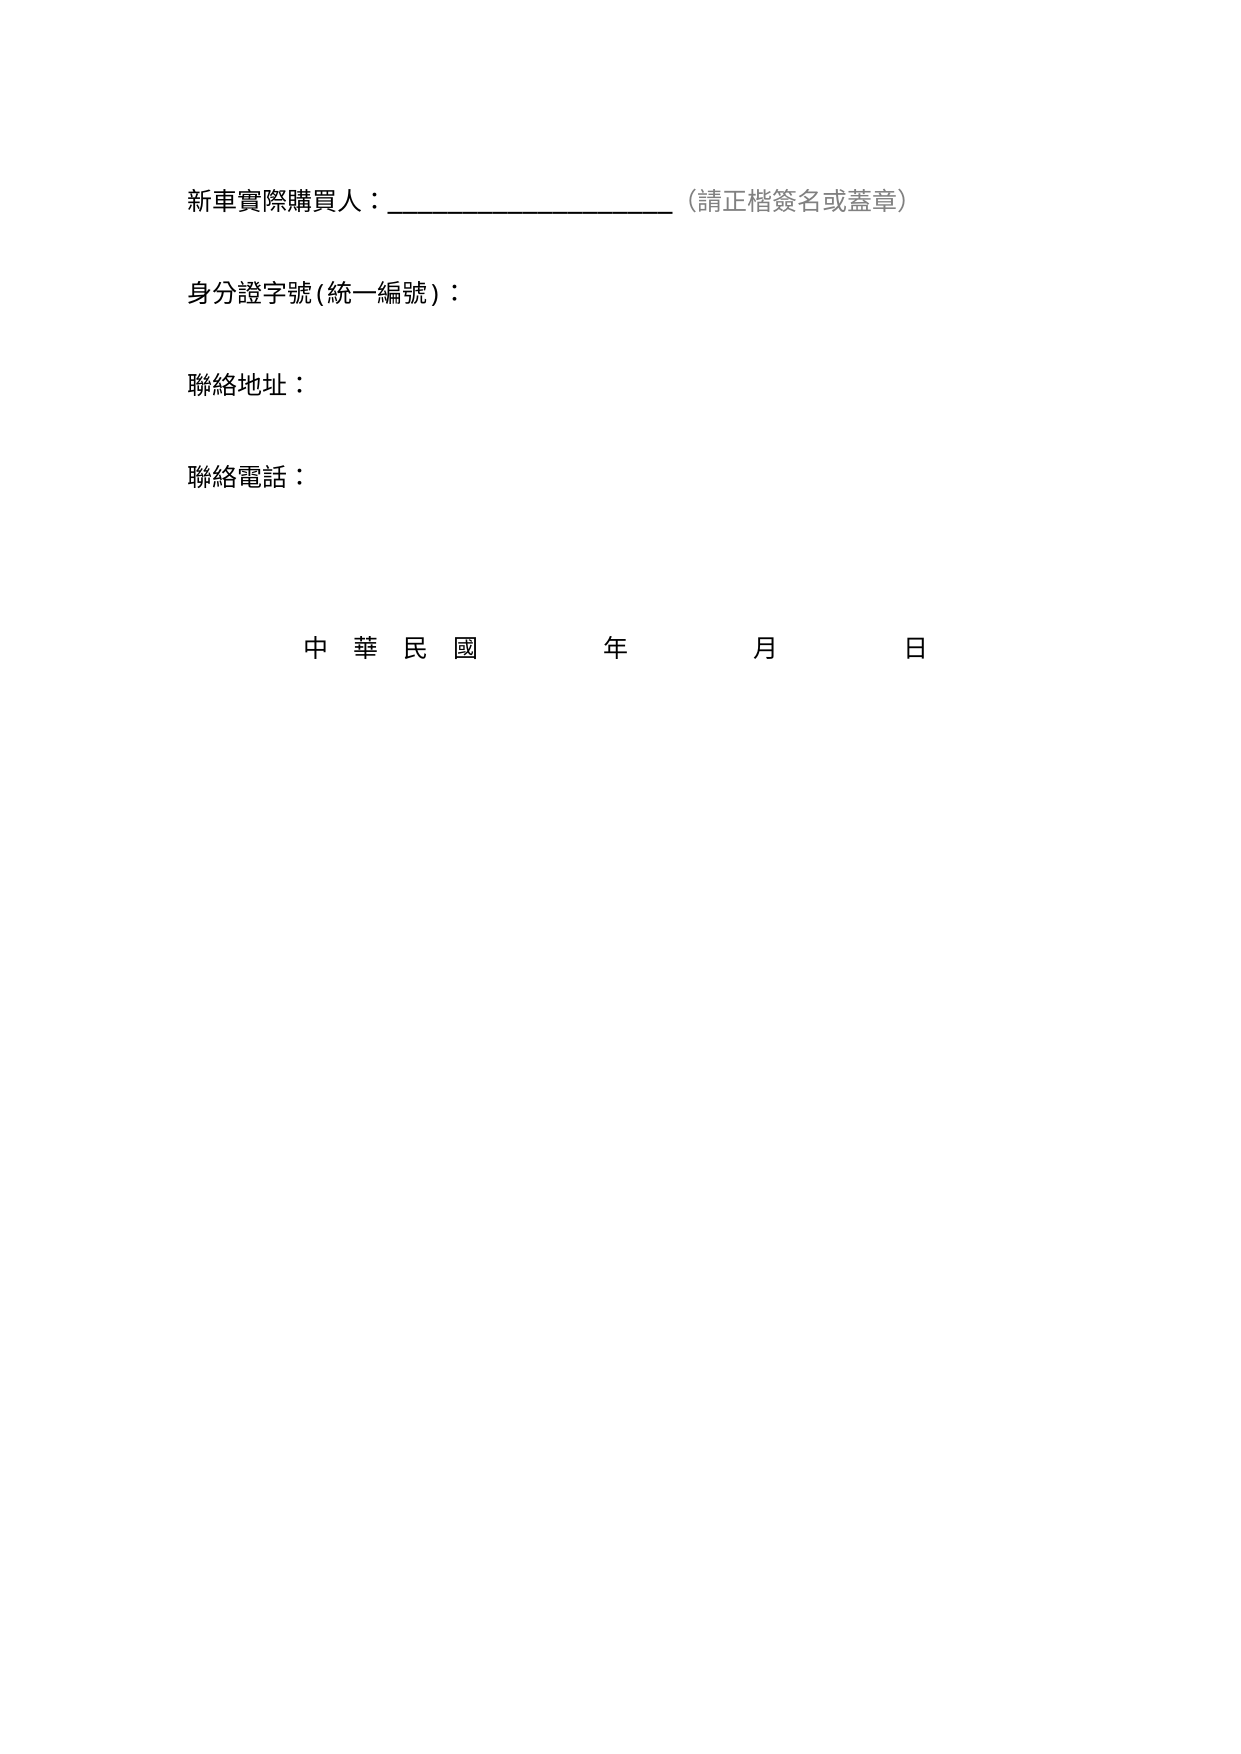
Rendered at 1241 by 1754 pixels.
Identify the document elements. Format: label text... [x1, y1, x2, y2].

text 新車實際購買人：___________________（請正楷簽名或蓋章） [187, 158, 1053, 221]
text 聯絡電話： [187, 434, 1053, 496]
text 中 華 民 國 年 月 日 [187, 605, 1044, 668]
text 身分證字號(統一編號)： [187, 250, 1053, 313]
text 聯絡地址： [187, 342, 1053, 404]
